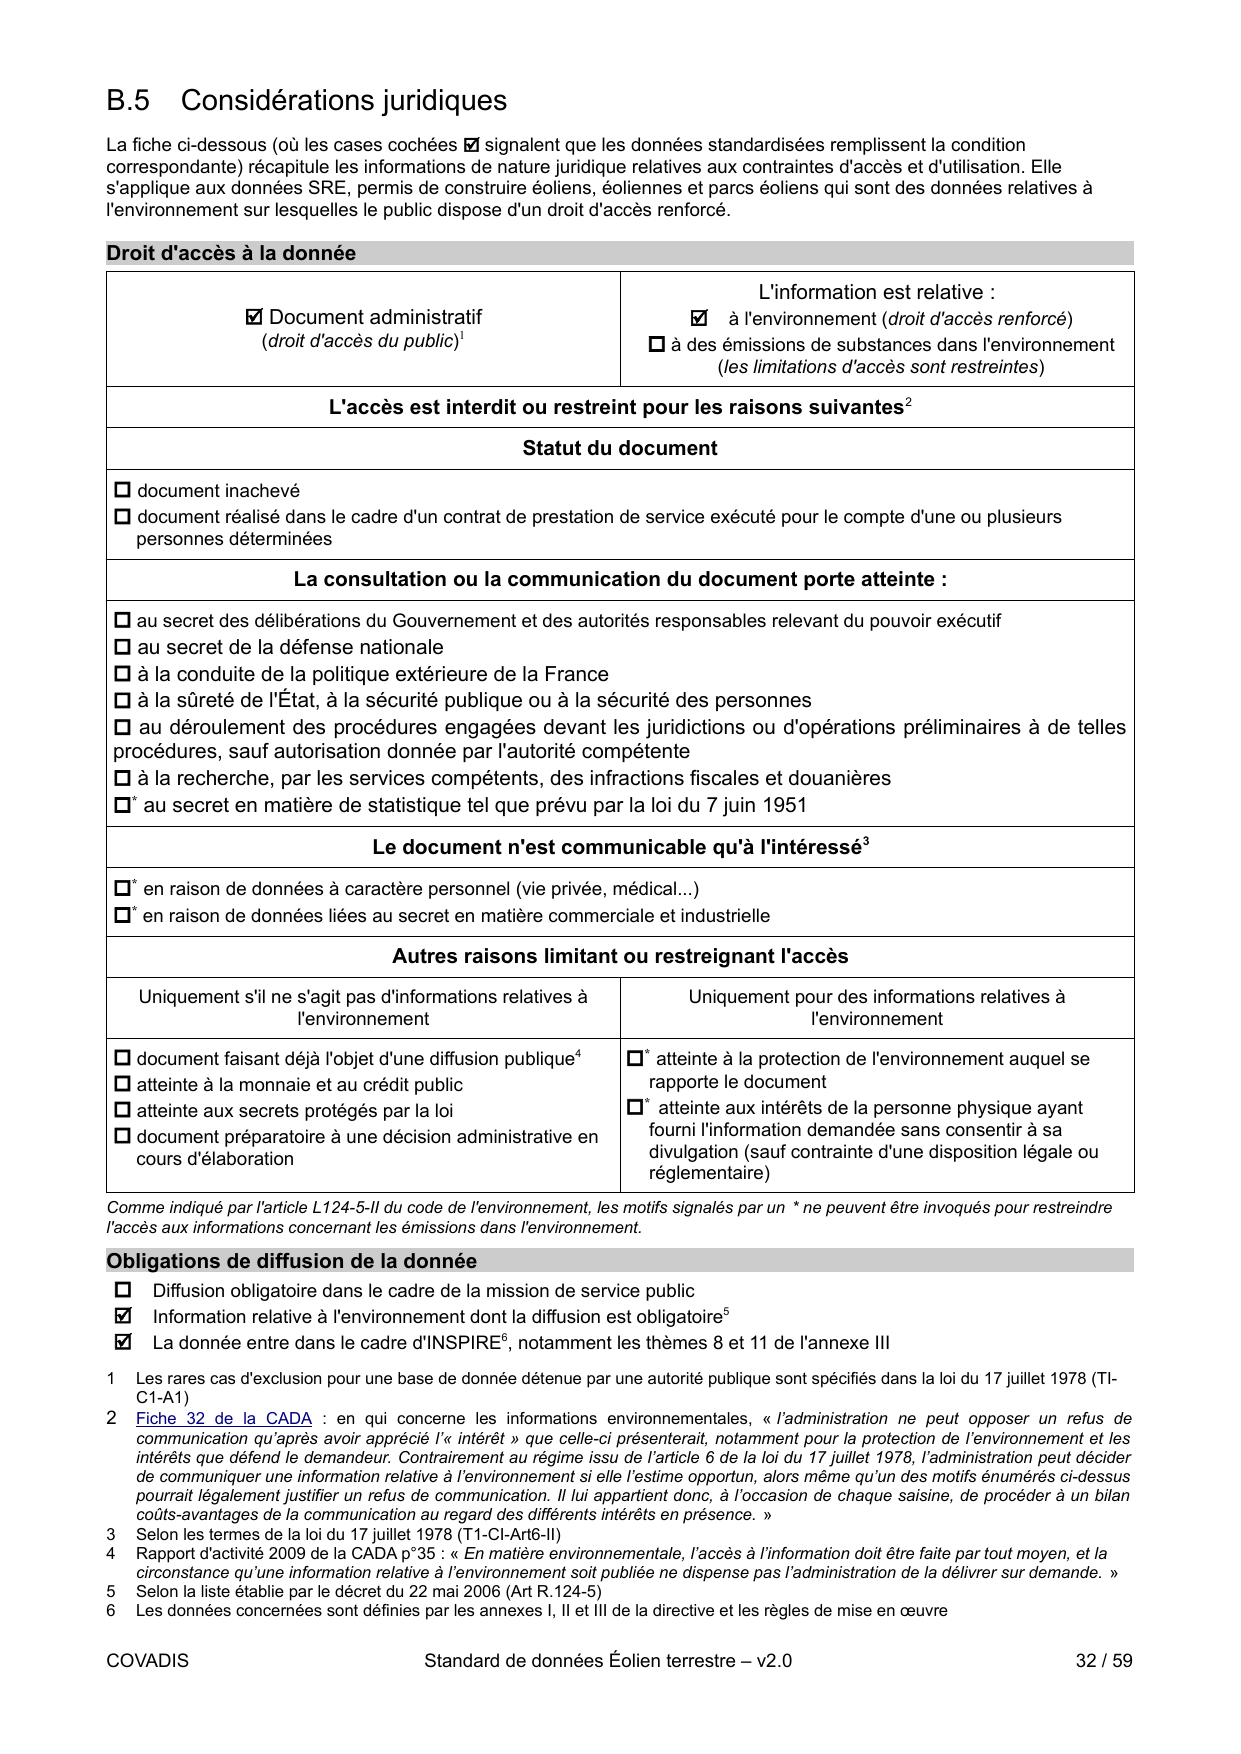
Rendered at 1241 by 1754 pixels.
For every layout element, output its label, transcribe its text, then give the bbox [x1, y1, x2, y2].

subtitle Considérations juridiques [106, 83, 1134, 116]
text Droit d'accès à la donnée [106, 241, 1134, 265]
text La fiche ci-dessous (où les cases cochées  signalent que les données standardisées remplissent la condition correspondante) récapitule les informations de nature juridique relatives aux contraintes d'accès et d'utilisation. Elle s'applique aux données SRE, permis de construire éoliens, éoliennes et parcs éoliens qui sont des données relatives à l'environnement sur lesquelles le public dispose d'un droit d'accès renforcé. [106, 134, 1134, 220]
table_cell Uniquement s'il ne s'agit pas d'informations relatives à l'environnement [107, 978, 620, 1037]
text Comme indiqué par l'article L124-5-II du code de l'environnement, les motifs signalés par un * ne peuvent être invoqués pour restreindre l'accès aux informations concernant les émissions dans l'environnement. [106, 1198, 1134, 1237]
table_cell Statut du document [107, 428, 1134, 469]
table_cell Uniquement pour des informations relatives à l'environnement [621, 978, 1134, 1037]
table_header  Document administratif (droit d'accès du public) [107, 272, 620, 386]
table_cell * atteinte à la protection de l'environnement auquel se rapporte le document * atteinte aux intérêts de la personne physique ayant fourni l'information demandée sans consentir à sa divulgation (sauf contrainte d'une disposition légale ou réglementaire) [621, 1039, 1134, 1192]
table_cell  document inachevé  document réalisé dans le cadre d'un contrat de prestation de service exécuté pour le compte d'une ou plusieurs personnes déterminées [107, 470, 1134, 558]
table_cell  au secret des délibérations du Gouvernement et des autorités responsables relevant du pouvoir exécutif  au secret de la défense nationale  à la conduite de la politique extérieure de la France  à la sûreté de l'État, à la sécurité publique ou à la sécurité des personnes  au déroulement des procédures engagées devant les juridictions ou d'opérations préliminaires à de telles procédures, sauf autorisation donnée par l'autorité compétente  à la recherche, par les services compétents, des infractions fiscales et douanières * au secret en matière de statistique tel que prévu par la loi du 7 juin 1951 [107, 601, 1134, 826]
table_cell L'accès est interdit ou restreint pour les raisons suivantes [107, 387, 1134, 427]
table_cell Le document n'est communicable qu'à l'intéressé [107, 827, 1134, 867]
text  Diffusion obligatoire dans le cadre de la mission de service public [113, 1278, 1134, 1301]
text Les données concernées sont définies par les annexes I, II et III de la directive et les règles de mise en œuvre [106, 1601, 1134, 1620]
text  Information relative à l'environnement dont la diffusion est obligatoire [113, 1304, 1134, 1327]
table_header L'information est relative :  à l'environnement (droit d'accès renforcé)  à des émissions de substances dans l'environnement (les limitations d'accès sont restreintes) [621, 272, 1134, 386]
table_cell Autres raisons limitant ou restreignant l'accès [107, 937, 1134, 977]
text Selon la liste établie par le décret du 22 mai 2006 (Art R.124-5) [106, 1582, 1134, 1601]
text  La donnée entre dans le cadre d'INSPIRE, notamment les thèmes 8 et 11 de l'annexe III [113, 1330, 1134, 1353]
table_cell La consultation ou la communication du document porte atteinte : [107, 560, 1134, 600]
table_cell * en raison de données à caractère personnel (vie privée, médical...) * en raison de données liées au secret en matière commerciale et industrielle [107, 868, 1134, 936]
table_cell  document faisant déjà l'objet d'une diffusion publique  atteinte à la monnaie et au crédit public  atteinte aux secrets protégés par la loi  document préparatoire à une décision administrative en cours d'élaboration [107, 1039, 620, 1192]
text Obligations de diffusion de la donnée [106, 1248, 1134, 1272]
